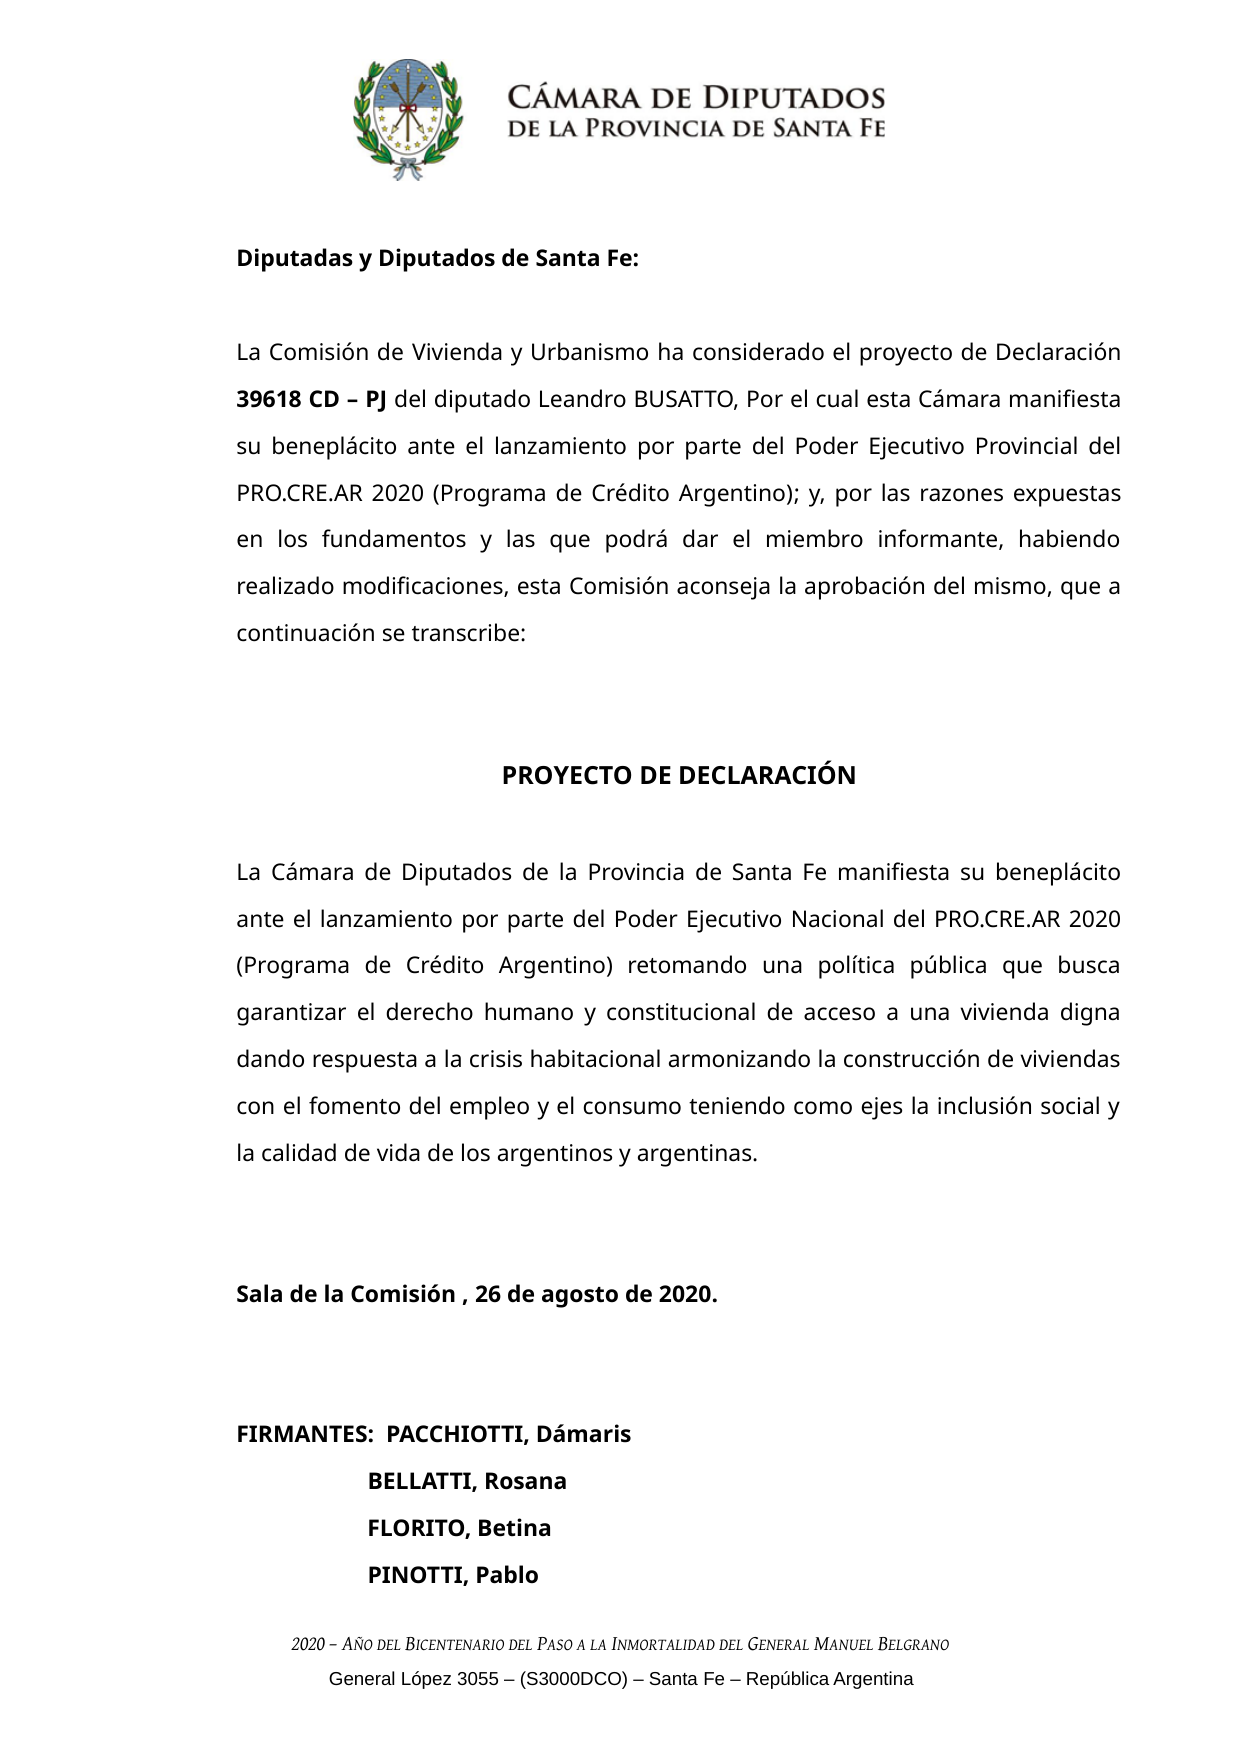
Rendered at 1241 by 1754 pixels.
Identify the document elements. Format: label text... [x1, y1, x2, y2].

text La Comisión de Vivienda y Urbanismo ha considerado el proyecto de Declaración 39618 CD – PJ del diputado Leandro BUSATTO, Por el cual esta Cámara manifiesta su beneplácito ante el lanzamiento por parte del Poder Ejecutivo Provincial del PRO.CRE.AR 2020 (Programa de Crédito Argentino); y, por las razones expuestas en los fundamentos y las que podrá dar el miembro informante, habiendo realizado modificaciones, esta Comisión aconseja la aprobación del mismo, que a continuación se transcribe: [236, 336, 1122, 648]
text Sala de la Comisión , 26 de agosto de 2020. [236, 1278, 1122, 1309]
text FLORITO, Betina [236, 1512, 1122, 1543]
text La Cámara de Diputados de la Provincia de Santa Fe manifiesta su beneplácito ante el lanzamiento por parte del Poder Ejecutivo Nacional del PRO.CRE.AR 2020 (Programa de Crédito Argentino) retomando una política pública que busca garantizar el derecho humano y constitucional de acceso a una vivienda digna dando respuesta a la crisis habitacional armonizando la construcción de viviendas con el fomento del empleo y el consumo teniendo como ejes la inclusión social y la calidad de vida de los argentinos y argentinas. [236, 856, 1122, 1168]
text BELLATTI, Rosana [236, 1465, 1122, 1496]
text FIRMANTES: PACCHIOTTI, Dámaris [236, 1418, 1122, 1449]
text PINOTTI, Pablo [236, 1559, 1122, 1590]
text PROYECTO DE DECLARACIÓN [236, 758, 1122, 792]
text Diputadas y Diputados de Santa Fe: [236, 242, 1122, 273]
